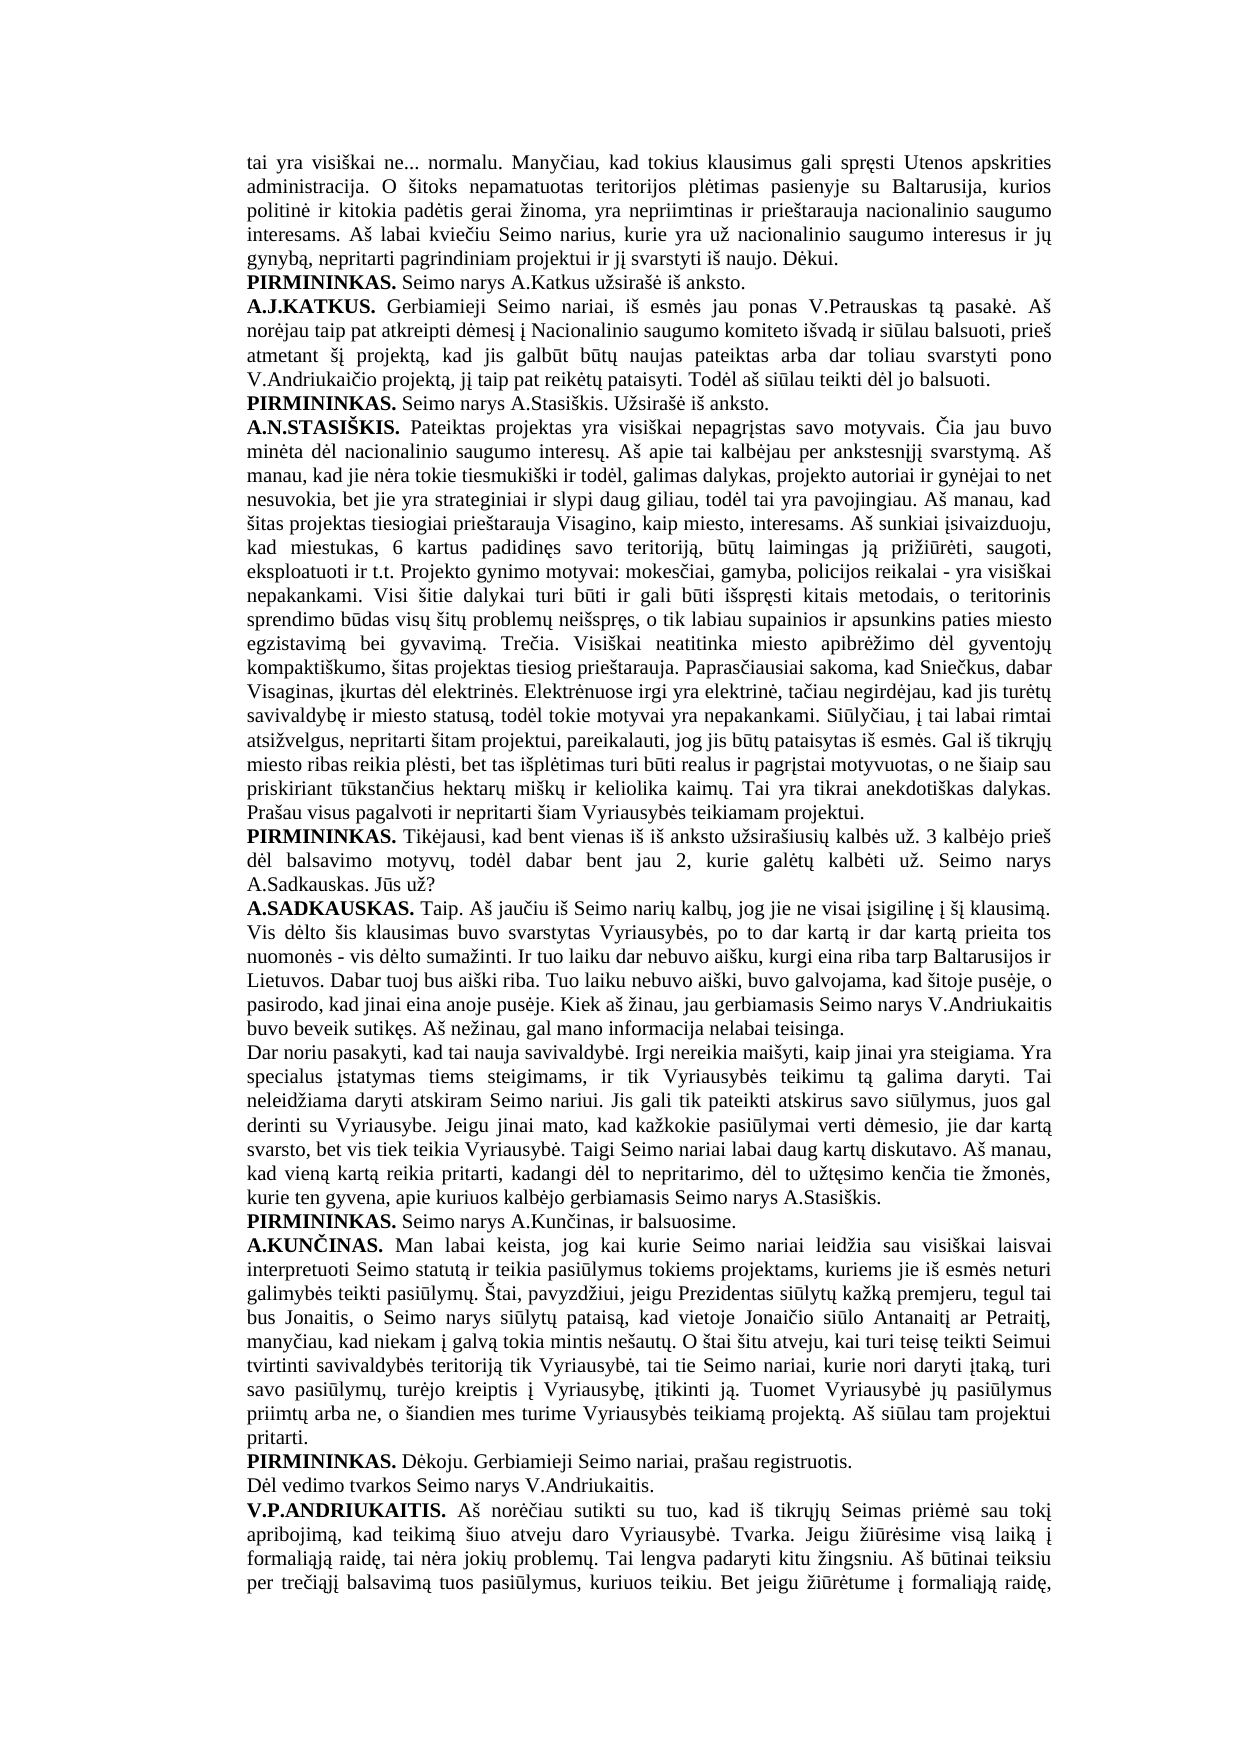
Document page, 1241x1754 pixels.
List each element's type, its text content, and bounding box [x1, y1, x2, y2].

text A.J.KATKUS. Gerbiamieji Seimo nariai, iš esmės jau ponas V.Petrauskas tą pasakė. Aš norėjau taip pat atkreipti dėmesį į Nacionalinio saugumo komiteto išvadą ir siūlau balsuoti, prieš atmetant šį projektą, kad jis galbūt būtų naujas pateiktas arba dar toliau svarstyti pono V.Andriukaičio projektą, jį taip pat reikėtų pataisyti. Todėl aš siūlau teikti dėl jo balsuoti. [247, 294, 1053, 391]
text PIRMININKAS. Seimo narys A.Stasiškis. Užsirašė iš anksto. [247, 391, 1053, 415]
text PIRMININKAS. Dėkoju. Gerbiamieji Seimo nariai, prašau registruotis. [247, 1449, 1053, 1473]
text Dar noriu pasakyti, kad tai nauja savivaldybė. Irgi nereikia maišyti, kaip jinai yra steigiama. Yra specialus įstatymas tiems steigimams, ir tik Vyriausybės teikimu tą galima daryti. Tai neleidžiama daryti atskiram Seimo nariui. Jis gali tik pateikti atskirus savo siūlymus, juos gal derinti su Vyriausybe. Jeigu jinai mato, kad kažkokie pasiūlymai verti dėmesio, jie dar kartą svarsto, bet vis tiek teikia Vyriausybė. Taigi Seimo nariai labai daug kartų diskutavo. Aš manau, kad vieną kartą reikia pritarti, kadangi dėl to nepritarimo, dėl to užtęsimo kenčia tie žmonės, kurie ten gyvena, apie kuriuos kalbėjo gerbiamasis Seimo narys A.Stasiškis. [247, 1040, 1053, 1209]
text tai yra visiškai ne... normalu. Manyčiau, kad tokius klausimus gali spręsti Utenos apskrities administracija. O šitoks nepamatuotas teritorijos plėtimas pasienyje su Baltarusija, kurios politinė ir kitokia padėtis gerai žinoma, yra nepriimtinas ir prieštarauja nacionalinio saugumo interesams. Aš labai kviečiu Seimo narius, kurie yra už nacionalinio saugumo interesus ir jų gynybą, nepritarti pagrindiniam projektui ir jį svarstyti iš naujo. Dėkui. [247, 150, 1053, 270]
text V.P.ANDRIUKAITIS. Aš norėčiau sutikti su tuo, kad iš tikrųjų Seimas priėmė sau tokį apribojimą, kad teikimą šiuo atveju daro Vyriausybė. Tvarka. Jeigu žiūrėsime visą laiką į formaliąją raidę, tai nėra jokių problemų. Tai lengva padaryti kitu žingsniu. Aš būtinai teiksiu per trečiąjį balsavimą tuos pasiūlymus, kuriuos teikiu. Bet jeigu žiūrėtume į formaliąją raidę, [247, 1497, 1053, 1594]
text PIRMININKAS. Seimo narys A.Katkus užsirašė iš anksto. [247, 270, 1053, 294]
text A.KUNČINAS. Man labai keista, jog kai kurie Seimo nariai leidžia sau visiškai laisvai interpretuoti Seimo statutą ir teikia pasiūlymus tokiems projektams, kuriems jie iš esmės neturi galimybės teikti pasiūlymų. Štai, pavyzdžiui, jeigu Prezidentas siūlytų kažką premjeru, tegul tai bus Jonaitis, o Seimo narys siūlytų pataisą, kad vietoje Jonaičio siūlo Antanaitį ar Petraitį, manyčiau, kad niekam į galvą tokia mintis nešautų. O štai šitu atveju, kai turi teisę teikti Seimui tvirtinti savivaldybės teritoriją tik Vyriausybė, tai tie Seimo nariai, kurie nori daryti įtaką, turi savo pasiūlymų, turėjo kreiptis į Vyriausybę, įtikinti ją. Tuomet Vyriausybė jų pasiūlymus priimtų arba ne, o šiandien mes turime Vyriausybės teikiamą projektą. Aš siūlau tam projektui pritarti. [247, 1233, 1053, 1449]
text PIRMININKAS. Seimo narys A.Kunčinas, ir balsuosime. [247, 1209, 1053, 1233]
text A.SADKAUSKAS. Taip. Aš jaučiu iš Seimo narių kalbų, jog jie ne visai įsigilinę į šį klausimą. Vis dėlto šis klausimas buvo svarstytas Vyriausybės, po to dar kartą ir dar kartą prieita tos nuomonės - vis dėlto sumažinti. Ir tuo laiku dar nebuvo aišku, kurgi eina riba tarp Baltarusijos ir Lietuvos. Dabar tuoj bus aiški riba. Tuo laiku nebuvo aiški, buvo galvojama, kad šitoje pusėje, o pasirodo, kad jinai eina anoje pusėje. Kiek aš žinau, jau gerbiamasis Seimo narys V.Andriukaitis buvo beveik sutikęs. Aš nežinau, gal mano informacija nelabai teisinga. [247, 896, 1053, 1040]
text Dėl vedimo tvarkos Seimo narys V.Andriukaitis. [247, 1473, 1053, 1497]
text A.N.STASIŠKIS. Pateiktas projektas yra visiškai nepagrįstas savo motyvais. Čia jau buvo minėta dėl nacionalinio saugumo interesų. Aš apie tai kalbėjau per ankstesnįjį svarstymą. Aš manau, kad jie nėra tokie tiesmukiški ir todėl, galimas dalykas, projekto autoriai ir gynėjai to net nesuvokia, bet jie yra strateginiai ir slypi daug giliau, todėl tai yra pavojingiau. Aš manau, kad šitas projektas tiesiogiai prieštarauja Visagino, kaip miesto, interesams. Aš sunkiai įsivaizduoju, kad miestukas, 6 kartus padidinęs savo teritoriją, būtų laimingas ją prižiūrėti, saugoti, eksploatuoti ir t.t. Projekto gynimo motyvai: mokesčiai, gamyba, policijos reikalai - yra visiškai nepakankami. Visi šitie dalykai turi būti ir gali būti išspręsti kitais metodais, o teritorinis sprendimo būdas visų šitų problemų neišspręs, o tik labiau supainios ir apsunkins paties miesto egzistavimą bei gyvavimą. Trečia. Visiškai neatitinka miesto apibrėžimo dėl gyventojų kompaktiškumo, šitas projektas tiesiog prieštarauja. Paprasčiausiai sakoma, kad Sniečkus, dabar Visaginas, įkurtas dėl elektrinės. Elektrėnuose irgi yra elektrinė, tačiau negirdėjau, kad jis turėtų savivaldybę ir miesto statusą, todėl tokie motyvai yra nepakankami. Siūlyčiau, į tai labai rimtai atsižvelgus, nepritarti šitam projektui, pareikalauti, jog jis būtų pataisytas iš esmės. Gal iš tikrųjų miesto ribas reikia plėsti, bet tas išplėtimas turi būti realus ir pagrįstai motyvuotas, o ne šiaip sau priskiriant tūkstančius hektarų miškų ir keliolika kaimų. Tai yra tikrai anekdotiškas dalykas. Prašau visus pagalvoti ir nepritarti šiam Vyriausybės teikiamam projektui. [247, 415, 1053, 824]
text PIRMININKAS. Tikėjausi, kad bent vienas iš iš anksto užsirašiusių kalbės už. 3 kalbėjo prieš dėl balsavimo motyvų, todėl dabar bent jau 2, kurie galėtų kalbėti už. Seimo narys A.Sadkauskas. Jūs už? [247, 824, 1053, 896]
